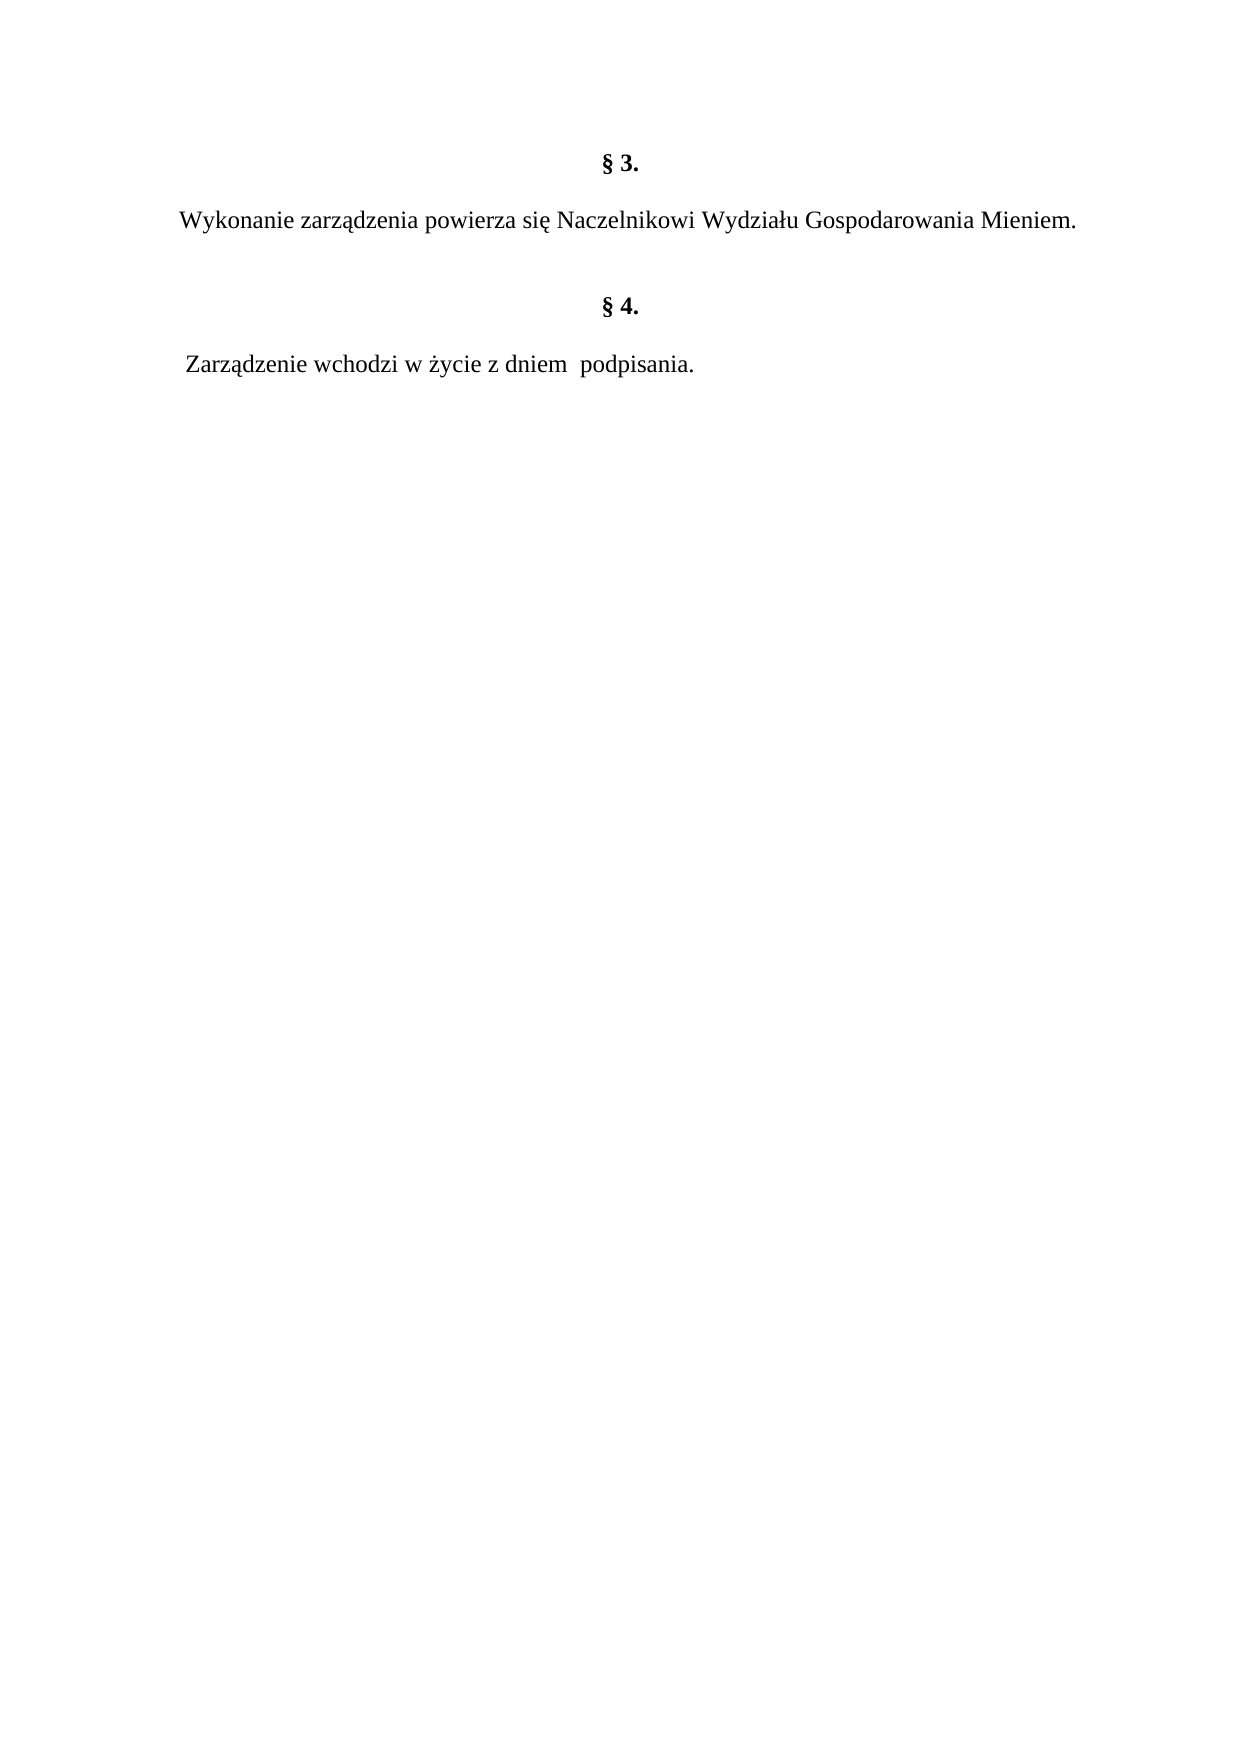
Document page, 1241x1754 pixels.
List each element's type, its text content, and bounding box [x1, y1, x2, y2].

text § 3. [148, 148, 1092, 176]
text Zarządzenie wchodzi w życie z dniem podpisania. [148, 349, 1092, 378]
text § 4. [148, 291, 1092, 320]
text Wykonanie zarządzenia powierza się Naczelnikowi Wydziału Gospodarowania Mieniem. [148, 205, 1092, 234]
